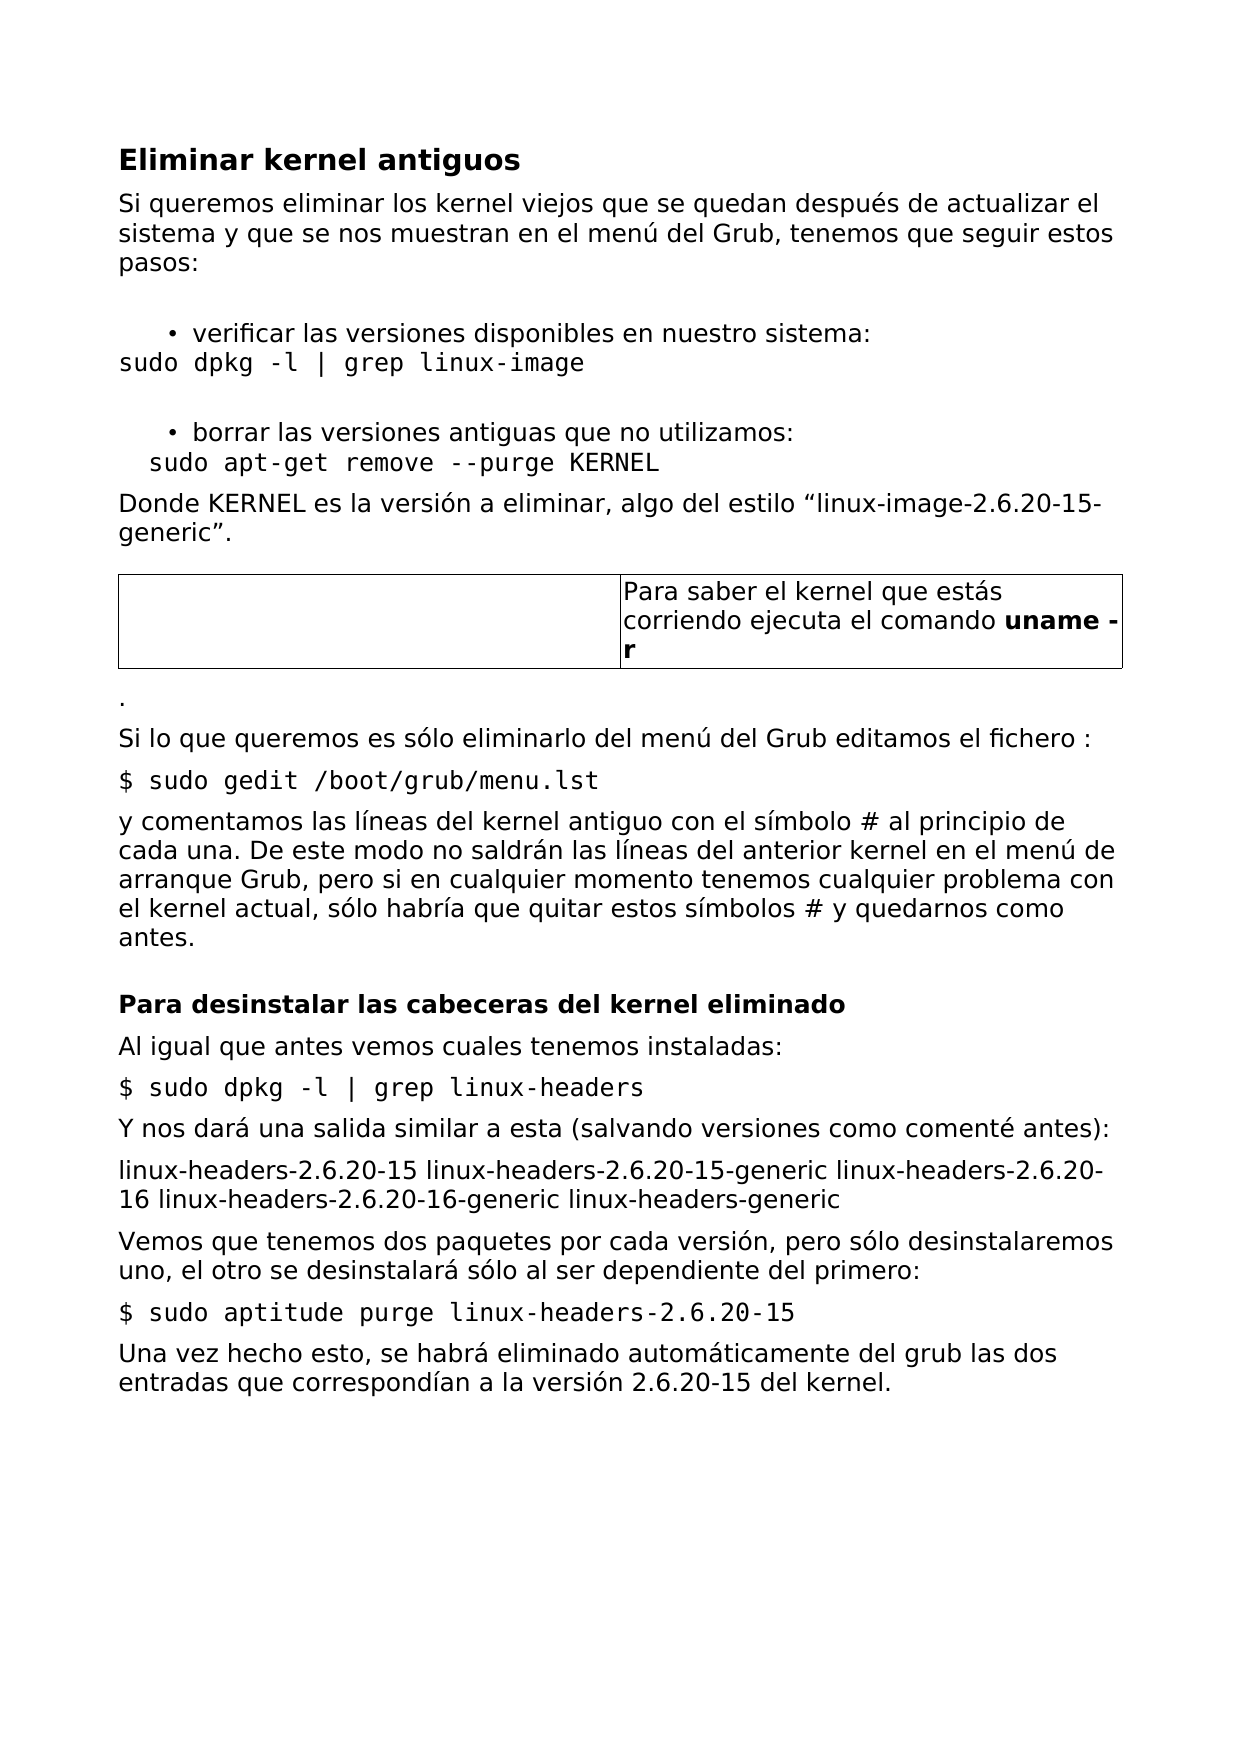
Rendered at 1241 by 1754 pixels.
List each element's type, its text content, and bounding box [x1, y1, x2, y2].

list verificar las versiones disponibles en nuestro sistema: [177, 319, 1122, 348]
text sudo dpkg -l | grep linux-image [118, 348, 1122, 377]
table_header [119, 575, 620, 668]
text Si lo que queremos es sólo eliminarlo del menú del Grub editamos el fichero : [118, 724, 1122, 753]
text Al igual que antes vemos cuales tenemos instaladas: [118, 1032, 1122, 1061]
text Vemos que tenemos dos paquetes por cada versión, pero sólo desinstalaremos uno, el otro se desinstalará sólo al ser dependiente del primero: [118, 1227, 1122, 1285]
text Donde KERNEL es la versión a eliminar, algo del estilo “linux-image-2.6.20-15-generic”. [118, 489, 1122, 547]
text $ sudo dpkg -l | grep linux-headers [118, 1074, 1122, 1103]
text $ sudo aptitude purge linux-headers-2.6.20-15 [118, 1298, 1122, 1327]
text . [118, 683, 1122, 712]
list borrar las versiones antiguas que no utilizamos: [177, 419, 1122, 448]
subtitle Eliminar kernel antiguos [118, 143, 1122, 177]
text Si queremos eliminar los kernel viejos que se quedan después de actualizar el sistema y que se nos muestran en el menú del Grub, tenemos que seguir estos pasos: [118, 189, 1122, 277]
text Y nos dará una salida similar a esta (salvando versiones como comenté antes): [118, 1114, 1122, 1144]
text $ sudo gedit /boot/grub/menu.lst [118, 766, 1122, 795]
text linux-headers-2.6.20-15 linux-headers-2.6.20-15-generic linux-headers-2.6.20-16 linux-headers-2.6.20-16-generic linux-headers-generic [118, 1156, 1122, 1214]
text y comentamos las líneas del kernel antiguo con el símbolo # al principio de cada una. De este modo no saldrán las líneas del anterior kernel en el menú de arranque Grub, pero si en cualquier momento tenemos cualquier problema con el kernel actual, sólo habría que quitar estos símbolos # y quedarnos como antes. [118, 807, 1122, 953]
table_header Para saber el kernel que estás corriendo ejecuta el comando uname -r [621, 575, 1122, 668]
text Una vez hecho esto, se habrá eliminado automáticamente del grub las dos entradas que correspondían a la versión 2.6.20-15 del kernel. [118, 1339, 1122, 1397]
text sudo apt-get remove --purge KERNEL [118, 448, 1122, 477]
subtitle Para desinstalar las cabeceras del kernel eliminado [118, 990, 1122, 1019]
